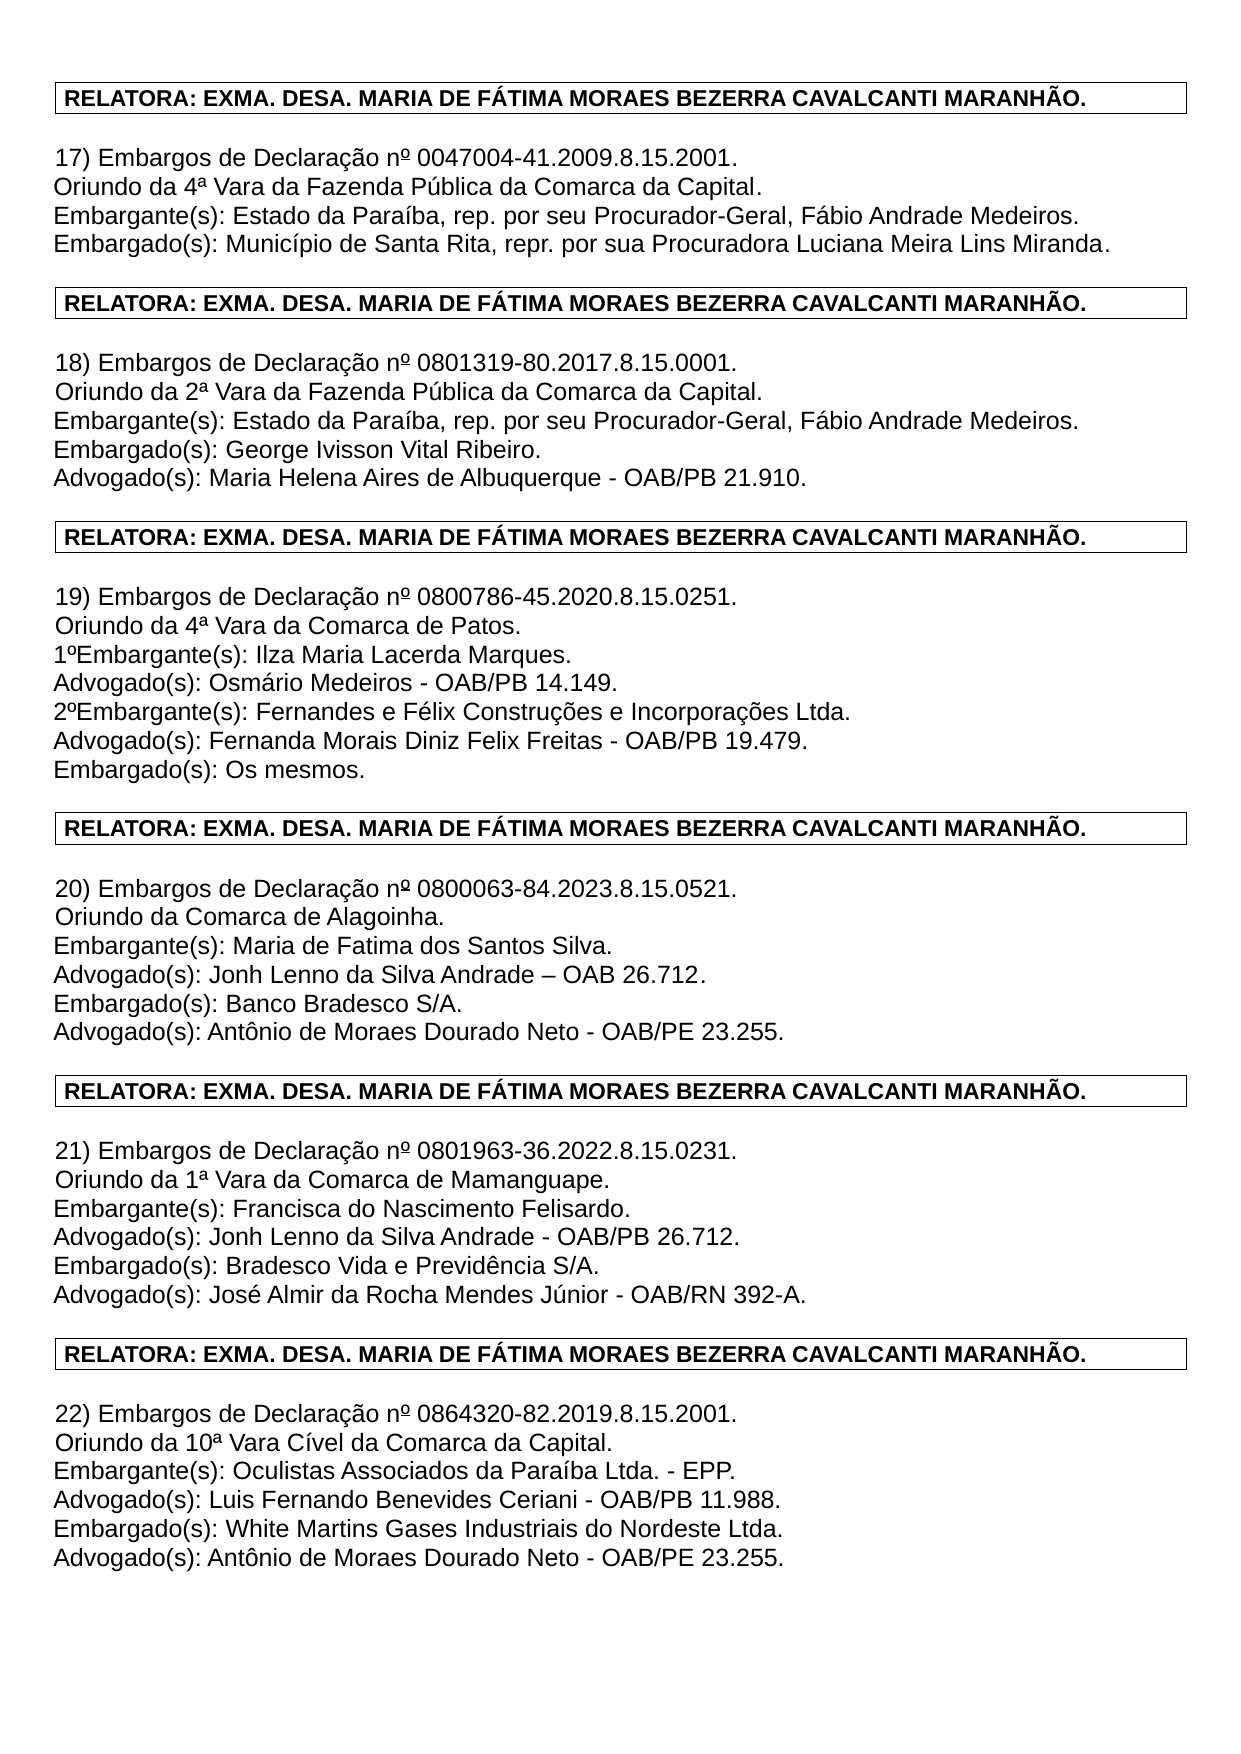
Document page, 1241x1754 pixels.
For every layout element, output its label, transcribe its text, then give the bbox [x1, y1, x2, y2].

text RELATORA: EXMA. DESA. MARIA DE FÁTIMA MORAES BEZERRA CAVALCANTI MARANHÃO. [56, 1076, 1186, 1106]
text Oriundo da 1ª Vara da Comarca de Mamanguape. [54, 1165, 1187, 1194]
text 2ºEmbargante(s): Fernandes e Félix Construções e Incorporações Ltda. [53, 697, 1187, 726]
text Embargado(s): Banco Bradesco S/A. [53, 988, 1187, 1017]
text Advogado(s): Luis Fernando Benevides Ceriani - OAB/PB 11.988. [53, 1485, 1187, 1514]
text Oriundo da 10ª Vara Cível da Comarca da Capital. [54, 1427, 1187, 1456]
text Oriundo da 4ª Vara da Comarca de Patos. [54, 611, 1187, 640]
text 20) Embargos de Declaração nº 0800063-84.2023.8.15.0521. [54, 873, 1187, 902]
text Oriundo da Comarca de Alagoinha. [54, 902, 1187, 931]
text Embargante(s): Estado da Paraíba, rep. por seu Procurador-Geral, Fábio Andrade Medeiros. [53, 406, 1187, 434]
text Embargado(s): Os mesmos. [53, 755, 1187, 783]
text 1ºEmbargante(s): Ilza Maria Lacerda Marques. [53, 640, 1187, 668]
text Embargante(s): Maria de Fatima dos Santos Silva. [53, 931, 1187, 960]
text Embargado(s): White Martins Gases Industriais do Nordeste Ltda. [53, 1514, 1187, 1542]
text Advogado(s): Antônio de Moraes Dourado Neto - OAB/PE 23.255. [53, 1542, 1187, 1571]
text Oriundo da 2ª Vara da Fazenda Pública da Comarca da Capital. [54, 377, 1187, 406]
text Advogado(s): Fernanda Morais Diniz Felix Freitas - OAB/PB 19.479. [53, 726, 1187, 755]
text 21) Embargos de Declaração nº 0801963-36.2022.8.15.0231. [54, 1136, 1187, 1165]
text Embargante(s): Estado da Paraíba, rep. por seu Procurador-Geral, Fábio Andrade Medeiros. [53, 201, 1187, 229]
text Embargado(s): Município de Santa Rita, repr. por sua Procuradora Luciana Meira Lins Miranda. [53, 229, 1187, 258]
text Embargante(s): Oculistas Associados da Paraíba Ltda. - EPP. [53, 1456, 1187, 1485]
text RELATORA: EXMA. DESA. MARIA DE FÁTIMA MORAES BEZERRA CAVALCANTI MARANHÃO. [56, 813, 1186, 844]
text RELATORA: EXMA. DESA. MARIA DE FÁTIMA MORAES BEZERRA CAVALCANTI MARANHÃO. [56, 83, 1186, 113]
text Advogado(s): Jonh Lenno da Silva Andrade - OAB/PB 26.712. [53, 1222, 1187, 1251]
text RELATORA: EXMA. DESA. MARIA DE FÁTIMA MORAES BEZERRA CAVALCANTI MARANHÃO. [56, 288, 1186, 318]
text Advogado(s): Maria Helena Aires de Albuquerque - OAB/PB 21.910. [53, 463, 1187, 492]
text Advogado(s): Osmário Medeiros - OAB/PB 14.149. [53, 668, 1187, 697]
text Embargante(s): Francisca do Nascimento Felisardo. [53, 1194, 1187, 1222]
text Oriundo da 4ª Vara da Fazenda Pública da Comarca da Capital. [53, 172, 1187, 201]
text 22) Embargos de Declaração nº 0864320-82.2019.8.15.2001. [54, 1399, 1187, 1427]
text Embargado(s): Bradesco Vida e Previdência S/A. [53, 1251, 1187, 1280]
text Advogado(s): José Almir da Rocha Mendes Júnior - OAB/RN 392-A. [53, 1280, 1187, 1309]
text Embargado(s): George Ivisson Vital Ribeiro. [53, 434, 1187, 463]
text Advogado(s): Antônio de Moraes Dourado Neto - OAB/PE 23.255. [53, 1017, 1187, 1046]
text 17) Embargos de Declaração nº 0047004-41.2009.8.15.2001. [54, 143, 1187, 172]
text 19) Embargos de Declaração nº 0800786-45.2020.8.15.0251. [54, 582, 1187, 611]
text Advogado(s): Jonh Lenno da Silva Andrade – OAB 26.712. [53, 960, 1187, 988]
text RELATORA: EXMA. DESA. MARIA DE FÁTIMA MORAES BEZERRA CAVALCANTI MARANHÃO. [56, 522, 1186, 552]
text RELATORA: EXMA. DESA. MARIA DE FÁTIMA MORAES BEZERRA CAVALCANTI MARANHÃO. [56, 1339, 1186, 1369]
text 18) Embargos de Declaração nº 0801319-80.2017.8.15.0001. [54, 348, 1187, 377]
